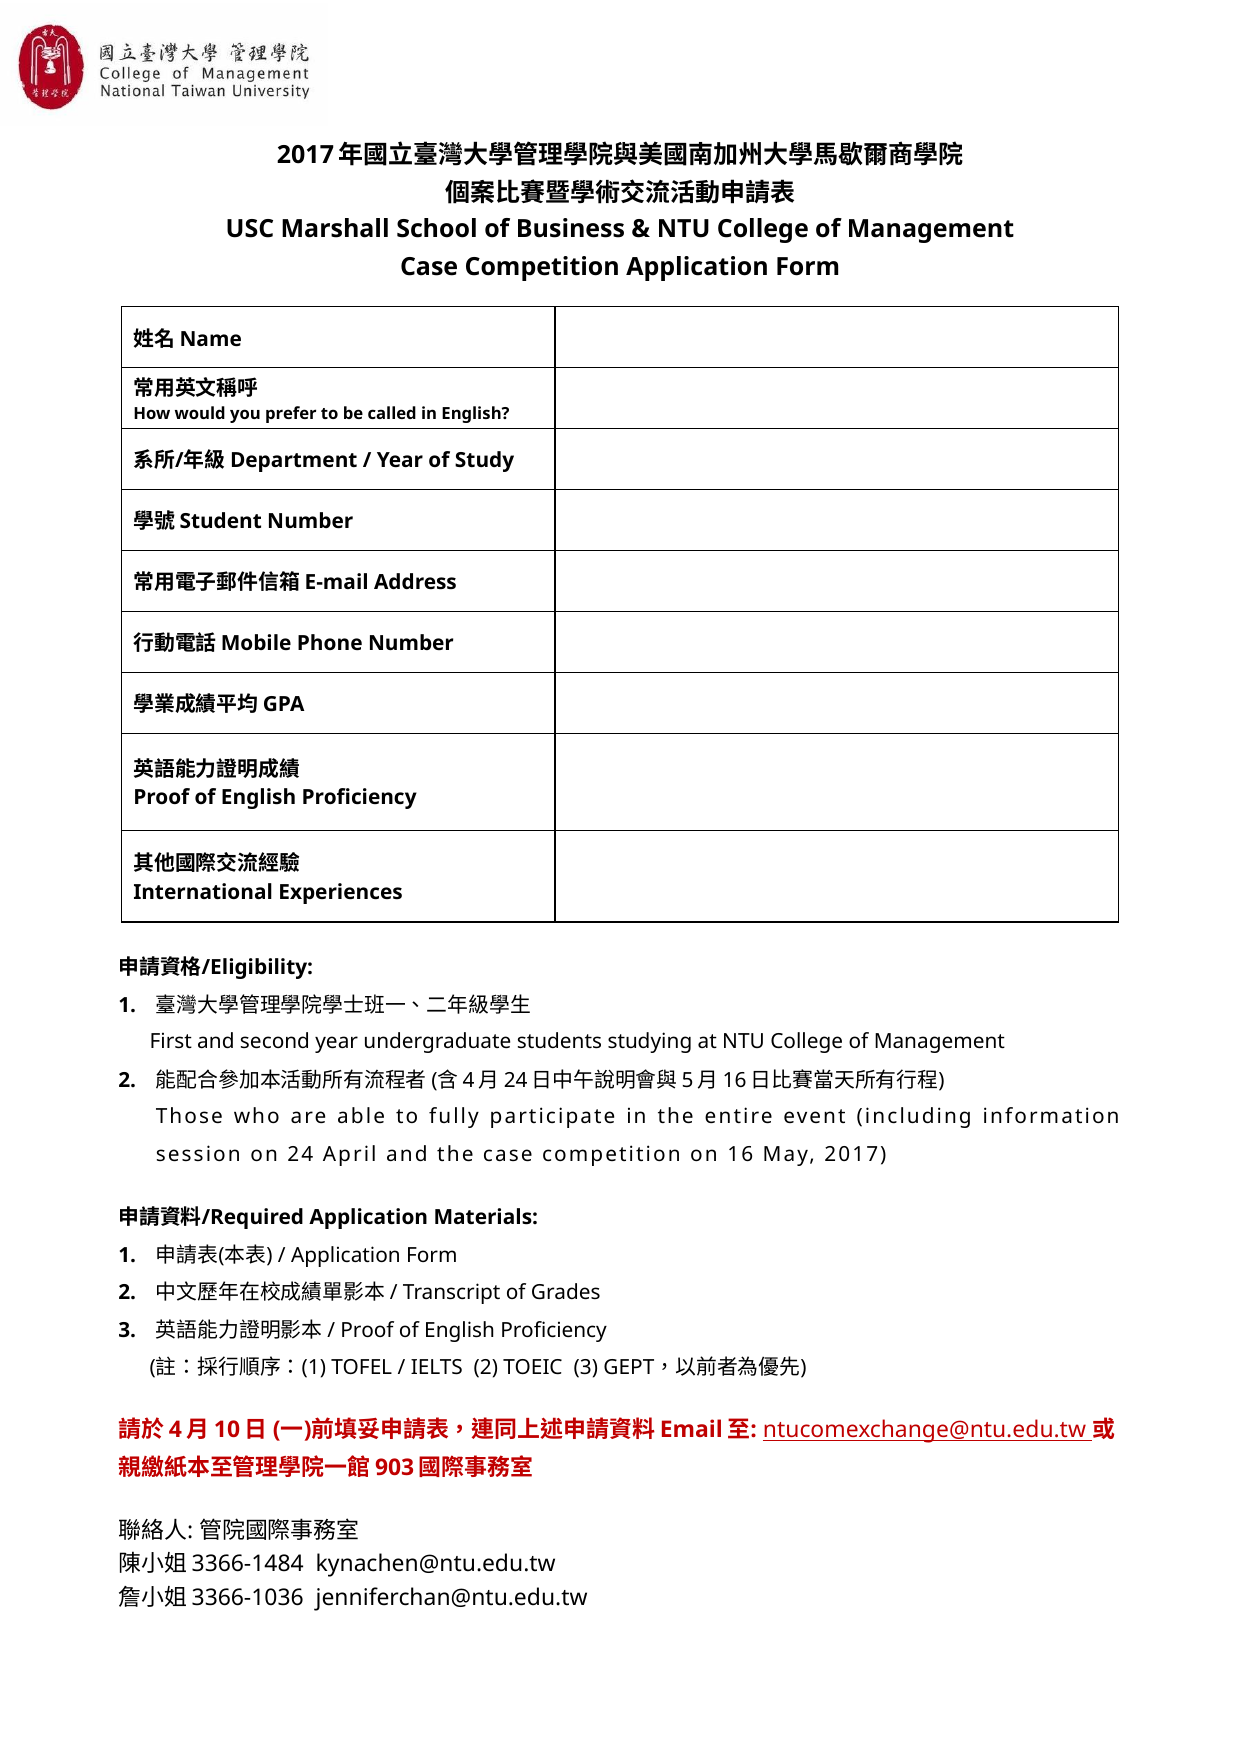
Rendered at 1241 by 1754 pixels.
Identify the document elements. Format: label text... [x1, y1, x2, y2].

text USC Marshall School of Business & NTU College of Management [118, 209, 1122, 247]
text Case Competition Application Form [118, 247, 1122, 284]
table_cell [866, 429, 1118, 489]
table_header [556, 307, 866, 367]
table_cell [556, 734, 1118, 829]
list 中文歷年在校成績單影本 / Transcript of Grades [118, 1272, 1122, 1309]
table_header 姓名 Name [122, 307, 554, 367]
text 聯絡人: 管院國際事務室 [118, 1512, 1122, 1545]
text 2017年國立臺灣大學管理學院與美國南加州大學馬歇爾商學院 [118, 134, 1122, 172]
picture [0, 3, 329, 127]
table_cell 常用英文稱呼 How would you prefer to be called in English? [122, 368, 554, 428]
text Those who are able to fully participate in the entire event (including information session on 24 April and the case competition on 16 May, 2017) [156, 1097, 1122, 1172]
list 申請表(本表) / Application Form [118, 1234, 1122, 1272]
text 詹小姐3366-1036 jenniferchan@ntu.edu.tw [118, 1579, 1122, 1612]
text 陳小姐3366-1484 kynachen@ntu.edu.tw [118, 1545, 1122, 1579]
table_cell 學號 Student Number [122, 490, 554, 550]
table_cell 系所/年級 Department / Year of Study [122, 429, 554, 489]
text 個案比賽暨學術交流活動申請表 [118, 172, 1122, 209]
table_header [866, 307, 1118, 367]
text First and second year undergraduate students studying at NTU College of Management [118, 1022, 1122, 1059]
table_cell [556, 831, 1118, 921]
list 臺灣大學管理學院學士班一、二年級學生 [118, 984, 1122, 1022]
table_cell [556, 490, 866, 550]
table_cell [556, 612, 1118, 672]
table_cell [556, 368, 866, 428]
table_cell [866, 368, 1118, 428]
list 能配合參加本活動所有流程者 (含4月24日中午說明會與5月16日比賽當天所有行程) [118, 1059, 1122, 1097]
list 英語能力證明影本 / Proof of English Proficiency [118, 1309, 1122, 1347]
table_cell [556, 551, 1118, 611]
table_cell 英語能力證明成績 Proof of English Proficiency [122, 734, 554, 829]
table_cell 行動電話Mobile Phone Number [122, 612, 554, 672]
text (註：採行順序：(1) TOFEL / IELTS (2) TOEIC (3) GEPT，以前者為優先) [118, 1347, 1122, 1384]
text 請於4月10日 (一)前填妥申請表，連同上述申請資料Email至: ntucomexchange@ntu.edu.tw 或 親繳紙本至管理學院一館903國際事務室 [118, 1409, 1122, 1484]
text 申請資格/Eligibility: [118, 309, 1122, 984]
table_cell [866, 490, 1118, 550]
table_cell 常用電子郵件信箱 E-mail Address [122, 551, 554, 611]
table_cell 其他國際交流經驗 International Experiences [122, 831, 554, 921]
table_cell [556, 673, 1118, 733]
text 申請資料/Required Application Materials: [118, 1197, 1122, 1234]
table_cell 學業成績平均 GPA [122, 673, 554, 733]
table_cell [556, 429, 866, 489]
